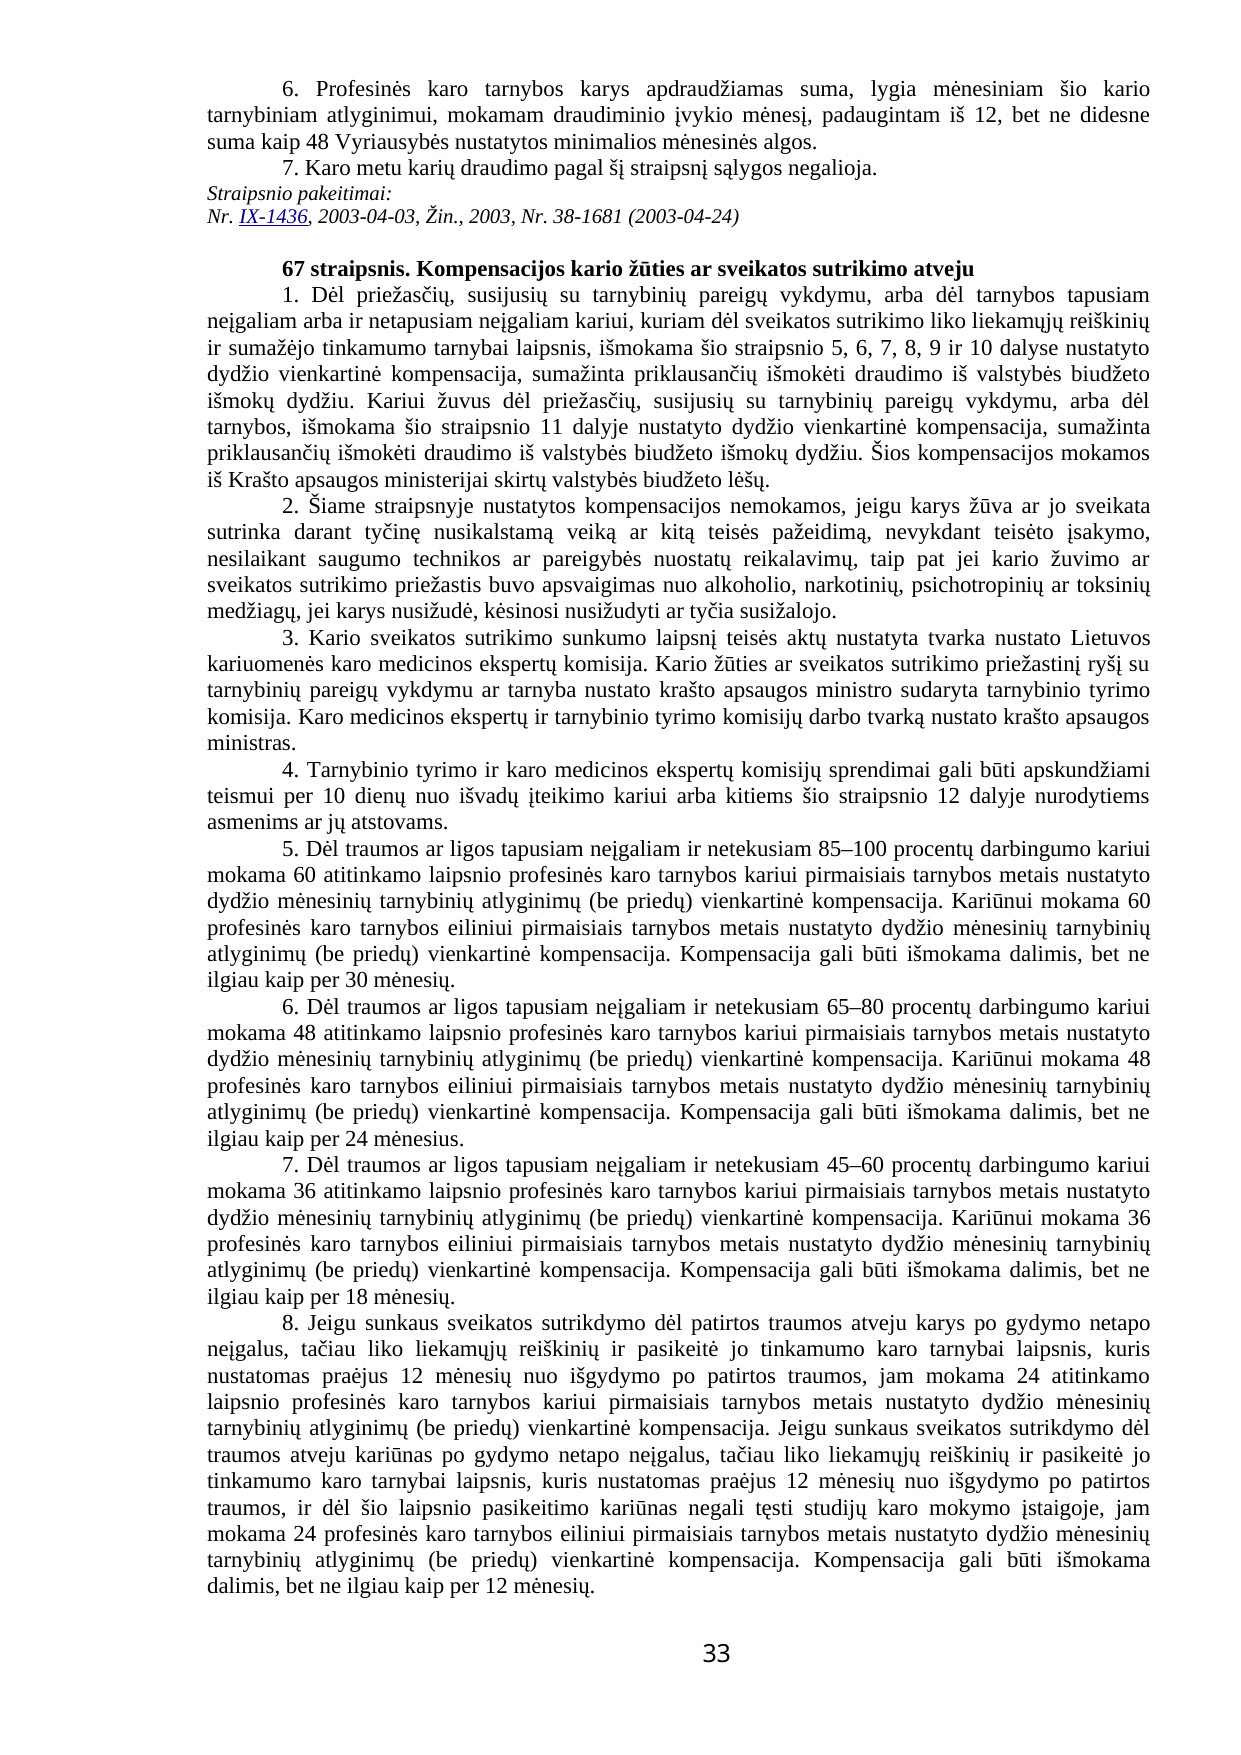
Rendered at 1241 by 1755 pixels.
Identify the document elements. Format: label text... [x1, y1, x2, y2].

text 5. Dėl traumos ar ligos tapusiam neįgaliam ir netekusiam 85–100 procentų darbingumo kariui mokama 60 atitinkamo laipsnio profesinės karo tarnybos kariui pirmaisiais tarnybos metais nustatyto dydžio mėnesinių tarnybinių atlyginimų (be priedų) vienkartinė kompensacija. Kariūnui mokama 60 profesinės karo tarnybos eiliniui pirmaisiais tarnybos metais nustatyto dydžio mėnesinių tarnybinių atlyginimų (be priedų) vienkartinė kompensacija. Kompensacija gali būti išmokama dalimis, bet ne ilgiau kaip per 30 mėnesių. [207, 835, 1152, 993]
text 4. Tarnybinio tyrimo ir karo medicinos ekspertų komisijų sprendimai gali būti apskundžiami teismui per 10 dienų nuo išvadų įteikimo kariui arba kitiems šio straipsnio 12 dalyje nurodytiems asmenims ar jų atstovams. [207, 756, 1152, 835]
text 6. Dėl traumos ar ligos tapusiam neįgaliam ir netekusiam 65–80 procentų darbingumo kariui mokama 48 atitinkamo laipsnio profesinės karo tarnybos kariui pirmaisiais tarnybos metais nustatyto dydžio mėnesinių tarnybinių atlyginimų (be priedų) vienkartinė kompensacija. Kariūnui mokama 48 profesinės karo tarnybos eiliniui pirmaisiais tarnybos metais nustatyto dydžio mėnesinių tarnybinių atlyginimų (be priedų) vienkartinė kompensacija. Kompensacija gali būti išmokama dalimis, bet ne ilgiau kaip per 24 mėnesius. [207, 993, 1152, 1151]
text 1. Dėl priežasčių, susijusių su tarnybinių pareigų vykdymu, arba dėl tarnybos tapusiam neįgaliam arba ir netapusiam neįgaliam kariui, kuriam dėl sveikatos sutrikimo liko liekamųjų reiškinių ir sumažėjo tinkamumo tarnybai laipsnis, išmokama šio straipsnio 5, 6, 7, 8, 9 ir 10 dalyse nustatyto dydžio vienkartinė kompensacija, sumažinta priklausančių išmokėti draudimo iš valstybės biudžeto išmokų dydžiu. Kariui žuvus dėl priežasčių, susijusių su tarnybinių pareigų vykdymu, arba dėl tarnybos, išmokama šio straipsnio 11 dalyje nustatyto dydžio vienkartinė kompensacija, sumažinta priklausančių išmokėti draudimo iš valstybės biudžeto išmokų dydžiu. Šios kompensacijos mokamos iš Krašto apsaugos ministerijai skirtų valstybės biudžeto lėšų. [207, 281, 1152, 492]
text Nr. IX-1436, 2003-04-03, Žin., 2003, Nr. 38-1681 (2003-04-24) [207, 204, 1152, 228]
text Straipsnio pakeitimai: [207, 180, 1152, 204]
text 67 straipsnis. Kompensacijos kario žūties ar sveikatos sutrikimo atveju [207, 255, 1152, 281]
text 7. Dėl traumos ar ligos tapusiam neįgaliam ir netekusiam 45–60 procentų darbingumo kariui mokama 36 atitinkamo laipsnio profesinės karo tarnybos kariui pirmaisiais tarnybos metais nustatyto dydžio mėnesinių tarnybinių atlyginimų (be priedų) vienkartinė kompensacija. Kariūnui mokama 36 profesinės karo tarnybos eiliniui pirmaisiais tarnybos metais nustatyto dydžio mėnesinių tarnybinių atlyginimų (be priedų) vienkartinė kompensacija. Kompensacija gali būti išmokama dalimis, bet ne ilgiau kaip per 18 mėnesių. [207, 1151, 1152, 1309]
text 8. Jeigu sunkaus sveikatos sutrikdymo dėl patirtos traumos atveju karys po gydymo netapo neįgalus, tačiau liko liekamųjų reiškinių ir pasikeitė jo tinkamumo karo tarnybai laipsnis, kuris nustatomas praėjus 12 mėnesių nuo išgydymo po patirtos traumos, jam mokama 24 atitinkamo laipsnio profesinės karo tarnybos kariui pirmaisiais tarnybos metais nustatyto dydžio mėnesinių tarnybinių atlyginimų (be priedų) vienkartinė kompensacija. Jeigu sunkaus sveikatos sutrikdymo dėl traumos atveju kariūnas po gydymo netapo neįgalus, tačiau liko liekamųjų reiškinių ir pasikeitė jo tinkamumo karo tarnybai laipsnis, kuris nustatomas praėjus 12 mėnesių nuo išgydymo po patirtos traumos, ir dėl šio laipsnio pasikeitimo kariūnas negali tęsti studijų karo mokymo įstaigoje, jam mokama 24 profesinės karo tarnybos eiliniui pirmaisiais tarnybos metais nustatyto dydžio mėnesinių tarnybinių atlyginimų (be priedų) vienkartinė kompensacija. Kompensacija gali būti išmokama dalimis, bet ne ilgiau kaip per 12 mėnesių. [207, 1309, 1152, 1599]
text 7. Karo metu karių draudimo pagal šį straipsnį sąlygos negalioja. [207, 154, 1152, 180]
text 2. Šiame straipsnyje nustatytos kompensacijos nemokamos, jeigu karys žūva ar jo sveikata sutrinka darant tyčinę nusikalstamą veiką ar kitą teisės pažeidimą, nevykdant teisėto įsakymo, nesilaikant saugumo technikos ar pareigybės nuostatų reikalavimų, taip pat jei kario žuvimo ar sveikatos sutrikimo priežastis buvo apsvaigimas nuo alkoholio, narkotinių, psichotropinių ar toksinių medžiagų, jei karys nusižudė, kėsinosi nusižudyti ar tyčia susižalojo. [207, 492, 1152, 624]
text 3. Kario sveikatos sutrikimo sunkumo laipsnį teisės aktų nustatyta tvarka nustato Lietuvos kariuomenės karo medicinos ekspertų komisija. Kario žūties ar sveikatos sutrikimo priežastinį ryšį su tarnybinių pareigų vykdymu ar tarnyba nustato krašto apsaugos ministro sudaryta tarnybinio tyrimo komisija. Karo medicinos ekspertų ir tarnybinio tyrimo komisijų darbo tvarką nustato krašto apsaugos ministras. [207, 624, 1152, 756]
text 6. Profesinės karo tarnybos karys apdraudžiamas suma, lygia mėnesiniam šio kario tarnybiniam atlyginimui, mokamam draudiminio įvykio mėnesį, padaugintam iš 12, bet ne didesne suma kaip 48 Vyriausybės nustatytos minimalios mėnesinės algos. [207, 75, 1152, 154]
